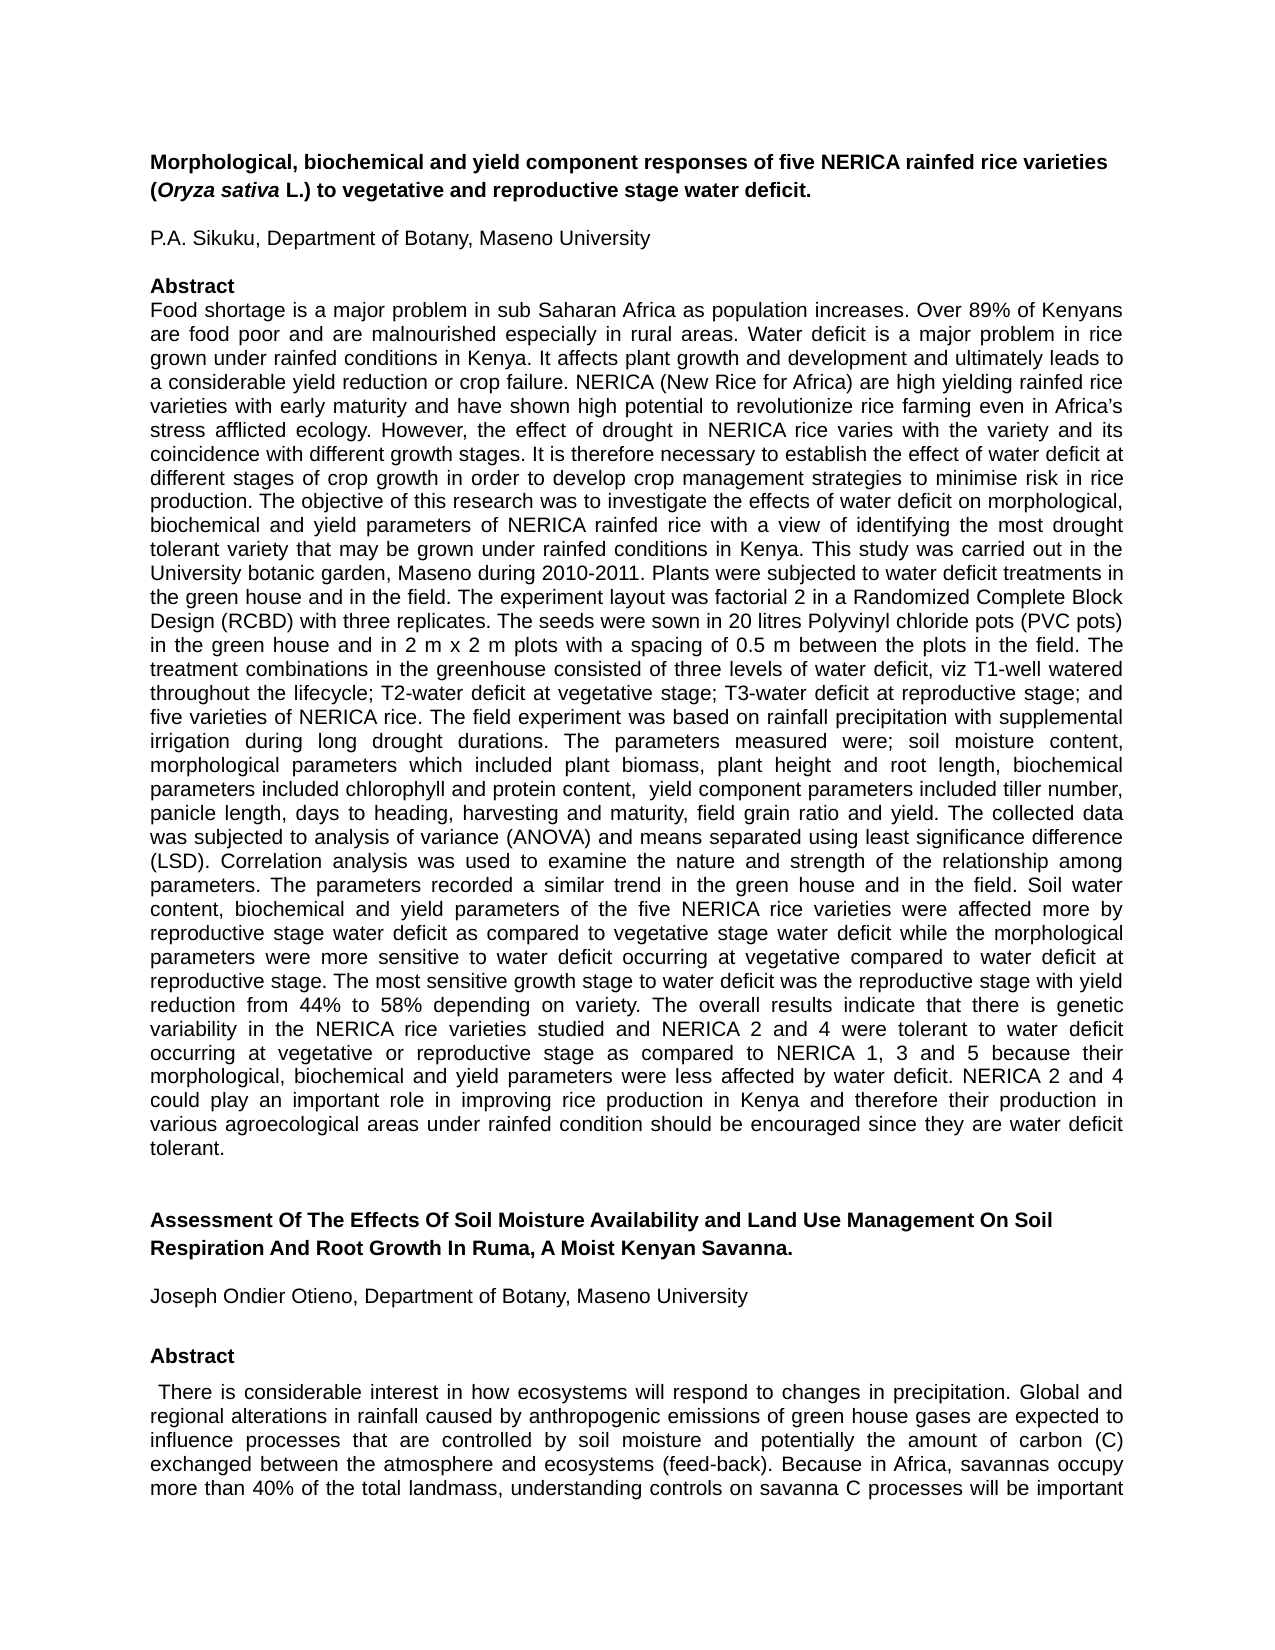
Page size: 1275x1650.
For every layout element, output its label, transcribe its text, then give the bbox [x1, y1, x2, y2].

text P.A. Sikuku, Department of Botany, Maseno University [150, 226, 1125, 250]
text Assessment Of The Effects Of Soil Moisture Availability and Land Use Management On Soil Respiration And Root Growth In Ruma, A Moist Kenyan Savanna. [150, 1208, 1125, 1259]
text Food shortage is a major problem in sub Saharan Africa as population increases. Over 89% of Kenyans are food poor and are malnourished especially in rural areas. Water deficit is a major problem in rice grown under rainfed conditions in Kenya. It affects plant growth and development and ultimately leads to a considerable yield reduction or crop failure. NERICA (New Rice for Africa) are high yielding rainfed rice varieties with early maturity and have shown high potential to revolutionize rice farming even in Africa’s stress afflicted ecology. However, the effect of drought in NERICA rice varies with the variety and its coincidence with different growth stages. It is therefore necessary to establish the effect of water deficit at different stages of crop growth in order to develop crop management strategies to minimise risk in rice production. The objective of this research was to investigate the effects of water deficit on morphological, biochemical and yield parameters of NERICA rainfed rice with a view of identifying the most drought tolerant variety that may be grown under rainfed conditions in Kenya. This study was carried out in the University botanic garden, Maseno during 2010-2011. Plants were subjected to water deficit treatments in the green house and in the field. The experiment layout was factorial 2 in a Randomized Complete Block Design (RCBD) with three replicates. The seeds were sown in 20 litres Polyvinyl chloride pots (PVC pots) in the green house and in 2 m x 2 m plots with a spacing of 0.5 m between the plots in the field. The treatment combinations in the greenhouse consisted of three levels of water deficit, viz T1-well watered throughout the lifecycle; T2-water deficit at vegetative stage; T3-water deficit at reproductive stage; and five varieties of NERICA rice. The field experiment was based on rainfall precipitation with supplemental irrigation during long drought durations. The parameters measured were; soil moisture content, morphological parameters which included plant biomass, plant height and root length, biochemical parameters included chlorophyll and protein content, yield component parameters included tiller number, panicle length, days to heading, harvesting and maturity, field grain ratio and yield. The collected data was subjected to analysis of variance (ANOVA) and means separated using least significance difference (LSD). Correlation analysis was used to examine the nature and strength of the relationship among parameters. The parameters recorded a similar trend in the green house and in the field. Soil water content, biochemical and yield parameters of the five NERICA rice varieties were affected more by reproductive stage water deficit as compared to vegetative stage water deficit while the morphological parameters were more sensitive to water deficit occurring at vegetative compared to water deficit at reproductive stage. The most sensitive growth stage to water deficit was the reproductive stage with yield reduction from 44% to 58% depending on variety. The overall results indicate that there is genetic variability in the NERICA rice varieties studied and NERICA 2 and 4 were tolerant to water deficit occurring at vegetative or reproductive stage as compared to NERICA 1, 3 and 5 because their morphological, biochemical and yield parameters were less affected by water deficit. NERICA 2 and 4 could play an important role in improving rice production in Kenya and therefore their production in various agroecological areas under rainfed condition should be encouraged since they are water deficit tolerant. [150, 298, 1125, 1160]
text Joseph Ondier Otieno, Department of Botany, Maseno University [150, 1284, 1125, 1308]
text Abstract [150, 1344, 1125, 1368]
text Morphological, biochemical and yield component responses of five NERICA rainfed rice varieties (Oryza sativa L.) to vegetative and reproductive stage water deficit. [150, 150, 1125, 201]
text Abstract [150, 274, 1125, 298]
text There is considerable interest in how ecosystems will respond to changes in precipitation. Global and regional alterations in rainfall caused by anthropogenic emissions of green house gases are expected to influence processes that are controlled by soil moisture and potentially the amount of carbon (C) exchanged between the atmosphere and ecosystems (feed-back). Because in Africa, savannas occupy more than 40% of the total landmass, understanding controls on savanna C processes will be important [150, 1380, 1125, 1499]
